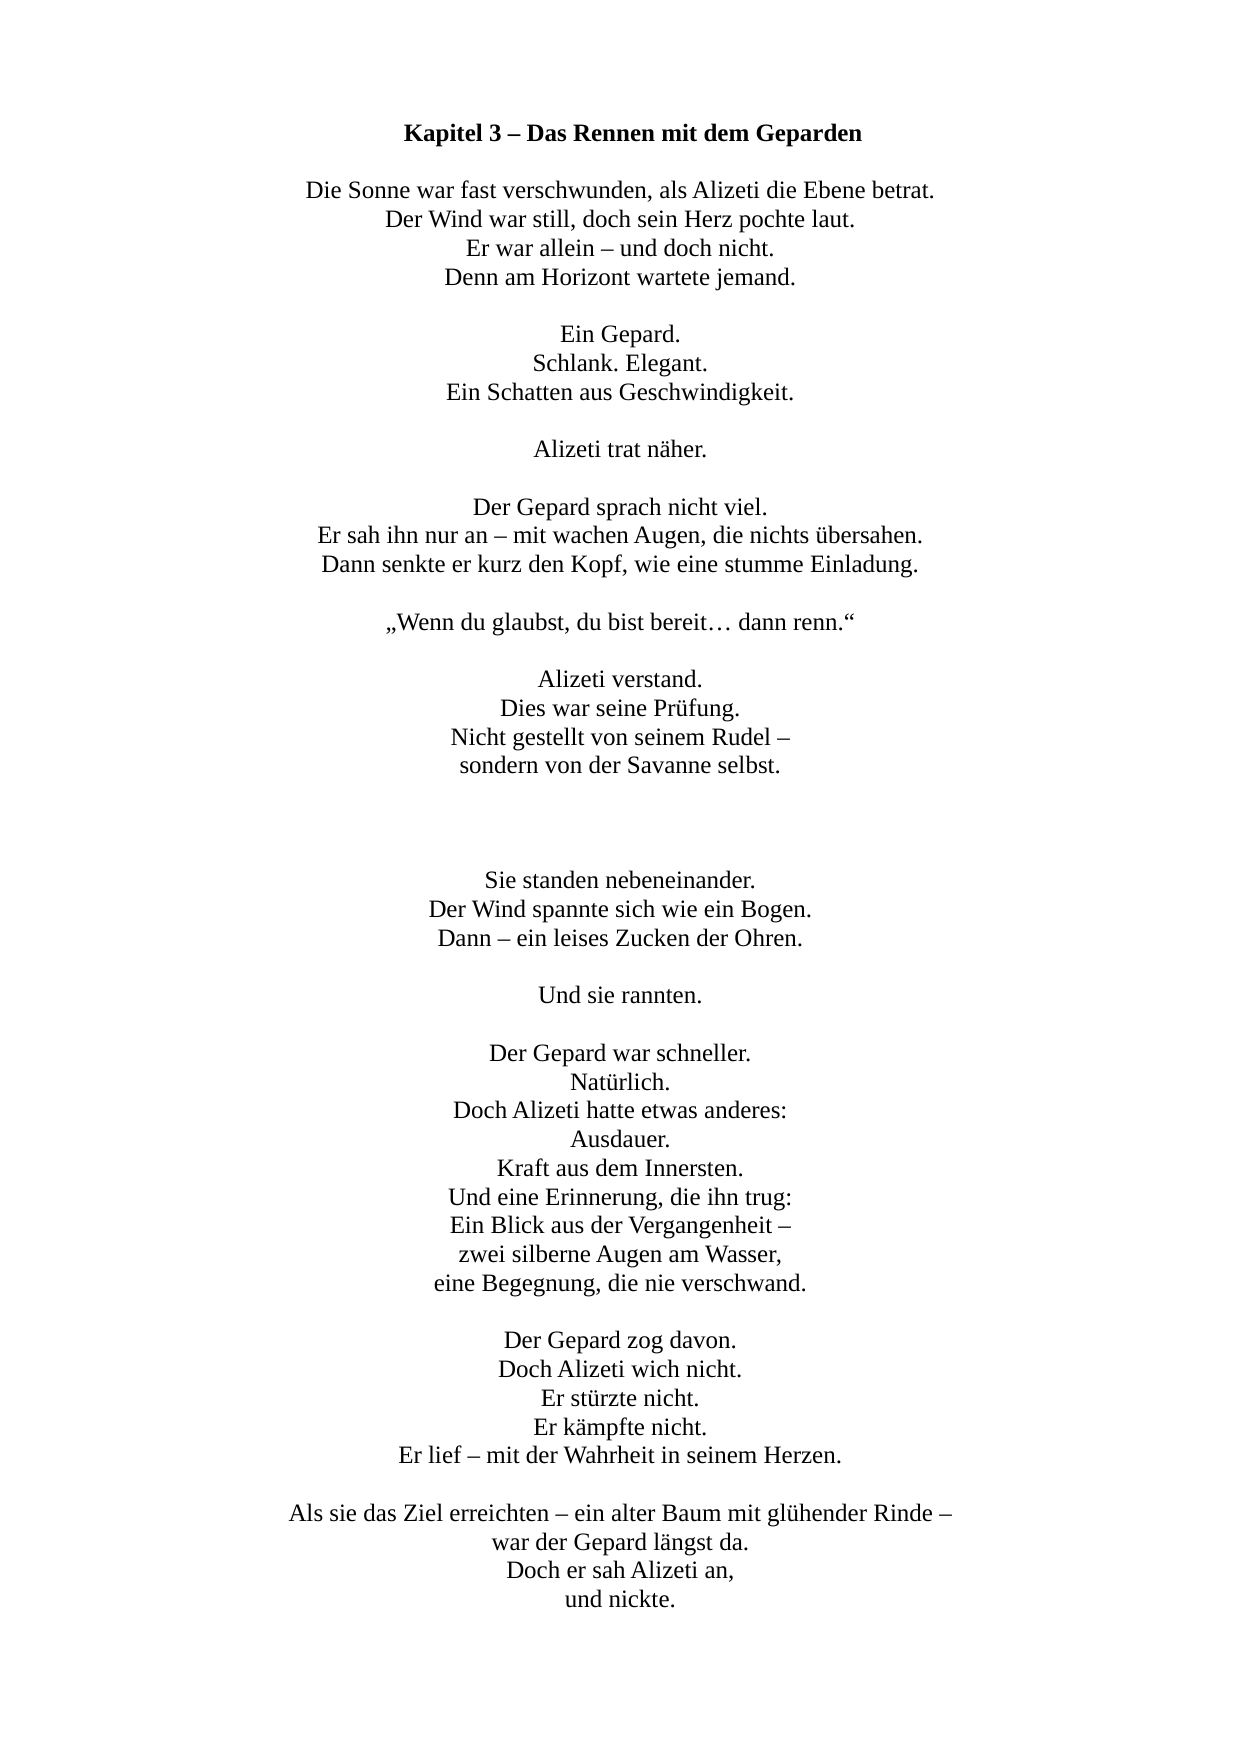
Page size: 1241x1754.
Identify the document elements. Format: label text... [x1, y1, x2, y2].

text 📖 Kapitel 3 – Das Rennen mit dem Geparden Die Sonne war fast verschwunden, als Alizeti die Ebene betrat. Der Wind war still, doch sein Herz pochte laut. Er war allein – und doch nicht. Denn am Horizont wartete jemand. Ein Gepard. Schlank. Elegant. Ein Schatten aus Geschwindigkeit. Alizeti trat näher. Der Gepard sprach nicht viel. Er sah ihn nur an – mit wachen Augen, die nichts übersahen. Dann senkte er kurz den Kopf, wie eine stumme Einladung. „Wenn du glaubst, du bist bereit… dann renn.“ Alizeti verstand. Dies war seine Prüfung. Nicht gestellt von seinem Rudel – sondern von der Savanne selbst. 🏁 Sie standen nebeneinander. Der Wind spannte sich wie ein Bogen. Dann – ein leises Zucken der Ohren. Und sie rannten. Der Gepard war schneller. Natürlich. Doch Alizeti hatte etwas anderes: Ausdauer. Kraft aus dem Innersten. Und eine Erinnerung, die ihn trug: Ein Blick aus der Vergangenheit – zwei silberne Augen am Wasser, eine Begegnung, die nie verschwand. Der Gepard zog davon. Doch Alizeti wich nicht. Er stürzte nicht. Er kämpfte nicht. Er lief – mit der Wahrheit in seinem Herzen. Als sie das Ziel erreichten – ein alter Baum mit glühender Rinde – war der Gepard längst da. Doch er sah Alizeti an, und nickte. [118, 118, 1122, 1613]
